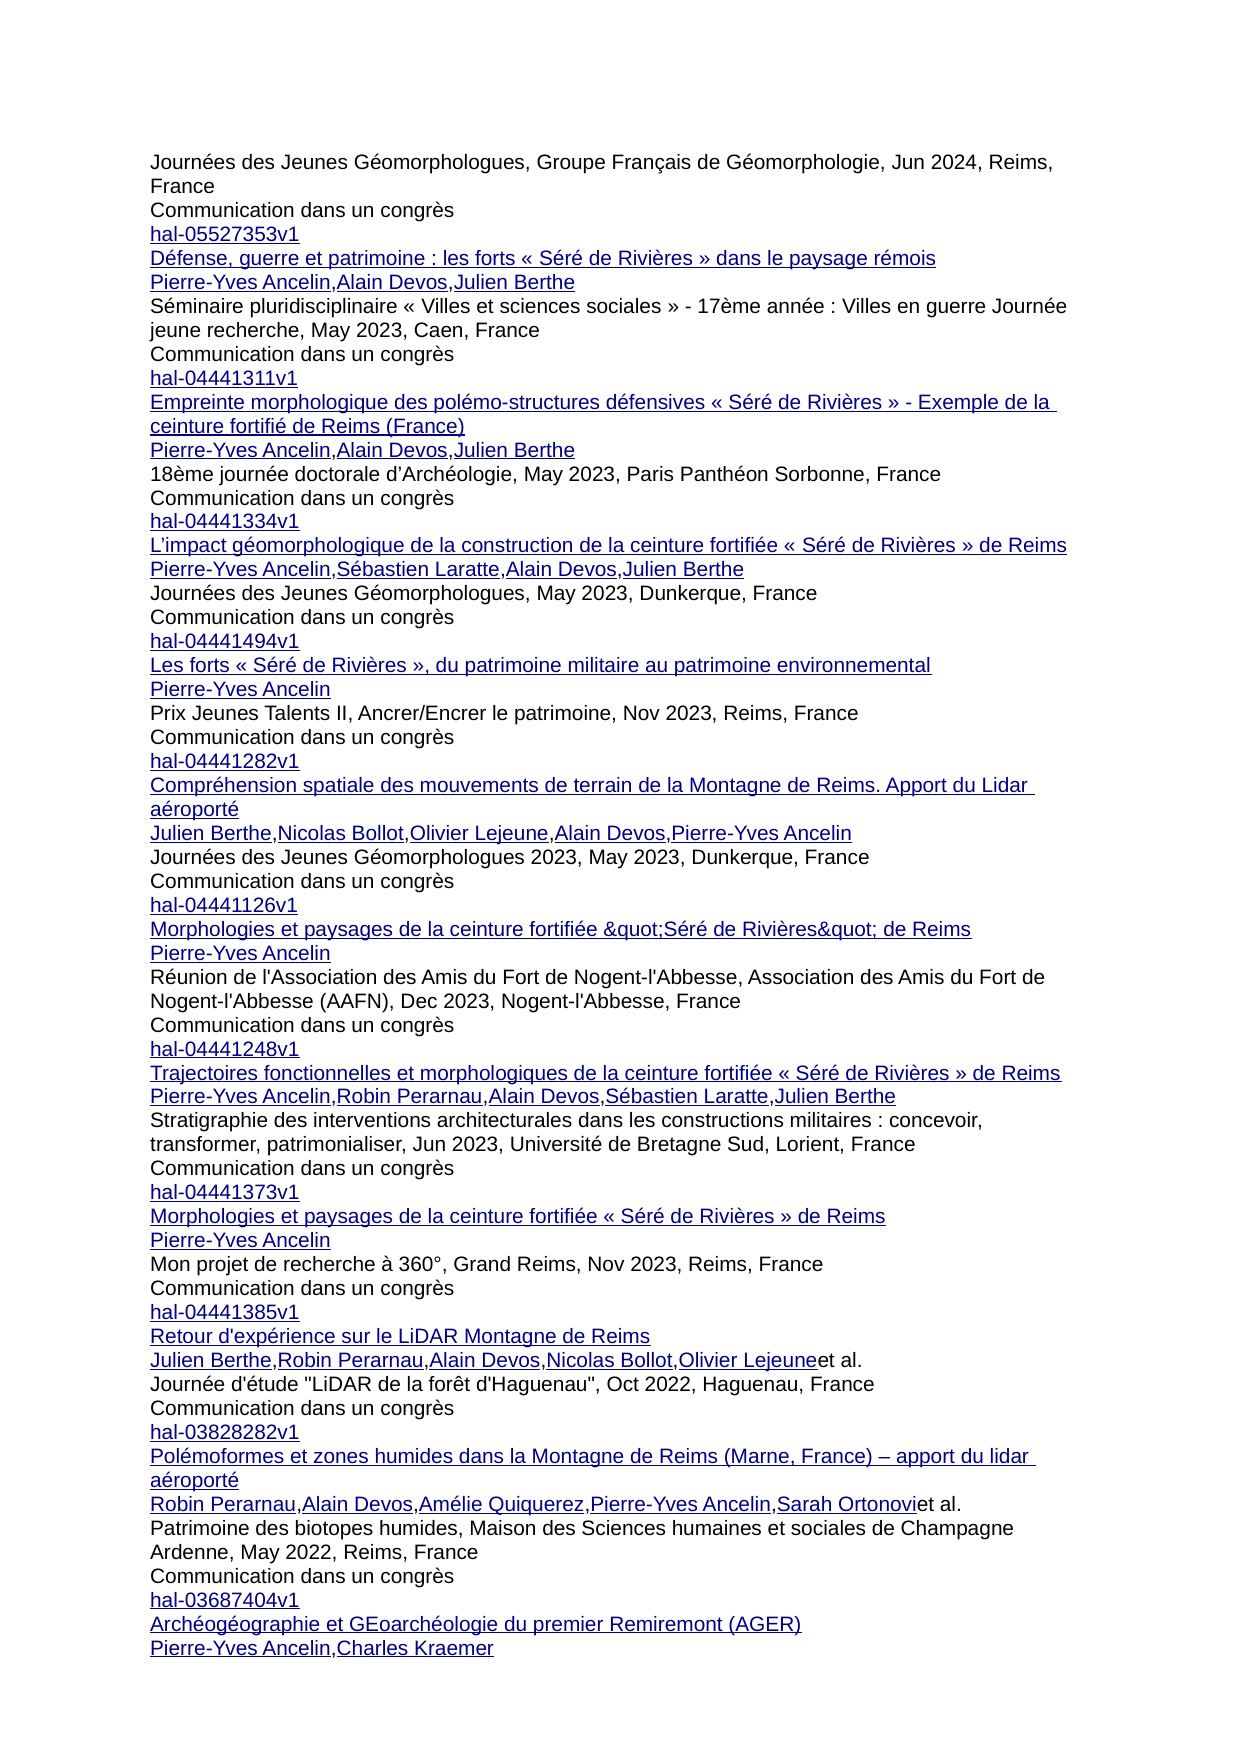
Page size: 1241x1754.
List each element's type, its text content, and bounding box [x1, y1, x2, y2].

table_cell Trajectoires fonctionnelles et morphologiques de la ceinture fortifiée « Séré de Rivières » de Reims Pierre-Yves Ancelin,Robin Perarnau,Alain Devos,Sébastien Laratte,Julien Berthe Stratigraphie des interventions architecturales dans les constructions militaires : concevoir, transformer, patrimonialiser, Jun 2023, Université de Bretagne Sud, Lorient, France Communication dans un congrès hal-04441373v1 [150, 1060, 1090, 1204]
table_cell Empreinte morphologique des polémo-structures défensives « Séré de Rivières » - Exemple de la ceinture fortifié de Reims (France) Pierre-Yves Ancelin,Alain Devos,Julien Berthe 18ème journée doctorale d’Archéologie, May 2023, Paris Panthéon Sorbonne, France Communication dans un congrès hal-04441334v1 [150, 390, 1090, 533]
table_cell Archéogéographie et GEoarchéologie du premier Remiremont (AGER) Pierre-Yves Ancelin,Charles Kraemer [150, 1611, 1090, 1659]
table_cell Morphologies et paysages de la ceinture fortifiée « Séré de Rivières » de Reims Pierre-Yves Ancelin Mon projet de recherche à 360°, Grand Reims, Nov 2023, Reims, France Communication dans un congrès hal-04441385v1 [150, 1204, 1090, 1324]
table_cell Journées des Jeunes Géomorphologues, Groupe Français de Géomorphologie, Jun 2024, Reims, France Communication dans un congrès hal-05527353v1 [150, 150, 1090, 246]
table_cell Les forts « Séré de Rivières », du patrimoine militaire au patrimoine environnemental Pierre-Yves Ancelin Prix Jeunes Talents II, Ancrer/Encrer le patrimoine, Nov 2023, Reims, France Communication dans un congrès hal-04441282v1 [150, 653, 1090, 773]
table_cell Retour d'expérience sur le LiDAR Montagne de Reims Julien Berthe,Robin Perarnau,Alain Devos,Nicolas Bollot,Olivier Lejeuneet al. Journée d'étude "LiDAR de la forêt d'Haguenau", Oct 2022, Haguenau, France Communication dans un congrès hal-03828282v1 [150, 1324, 1090, 1444]
table_cell L’impact géomorphologique de la construction de la ceinture fortifiée « Séré de Rivières » de Reims Pierre-Yves Ancelin,Sébastien Laratte,Alain Devos,Julien Berthe Journées des Jeunes Géomorphologues, May 2023, Dunkerque, France Communication dans un congrès hal-04441494v1 [150, 533, 1090, 653]
table_cell Polémoformes et zones humides dans la Montagne de Reims (Marne, France) – apport du lidar aéroporté Robin Perarnau,Alain Devos,Amélie Quiquerez,Pierre-Yves Ancelin,Sarah Ortonoviet al. Patrimoine des biotopes humides, Maison des Sciences humaines et sociales de Champagne Ardenne, May 2022, Reims, France Communication dans un congrès hal-03687404v1 [150, 1444, 1090, 1611]
table_cell Morphologies et paysages de la ceinture fortifiée &quot;Séré de Rivières&quot; de Reims Pierre-Yves Ancelin Réunion de l'Association des Amis du Fort de Nogent-l'Abbesse, Association des Amis du Fort de Nogent-l'Abbesse (AAFN), Dec 2023, Nogent-l'Abbesse, France Communication dans un congrès hal-04441248v1 [150, 917, 1090, 1060]
table_cell Compréhension spatiale des mouvements de terrain de la Montagne de Reims. Apport du Lidar aéroporté Julien Berthe,Nicolas Bollot,Olivier Lejeune,Alain Devos,Pierre-Yves Ancelin Journées des Jeunes Géomorphologues 2023, May 2023, Dunkerque, France Communication dans un congrès hal-04441126v1 [150, 773, 1090, 917]
table_cell Défense, guerre et patrimoine : les forts « Séré de Rivières » dans le paysage rémois Pierre-Yves Ancelin,Alain Devos,Julien Berthe Séminaire pluridisciplinaire « Villes et sciences sociales » - 17ème année : Villes en guerre Journée jeune recherche, May 2023, Caen, France Communication dans un congrès hal-04441311v1 [150, 246, 1090, 389]
